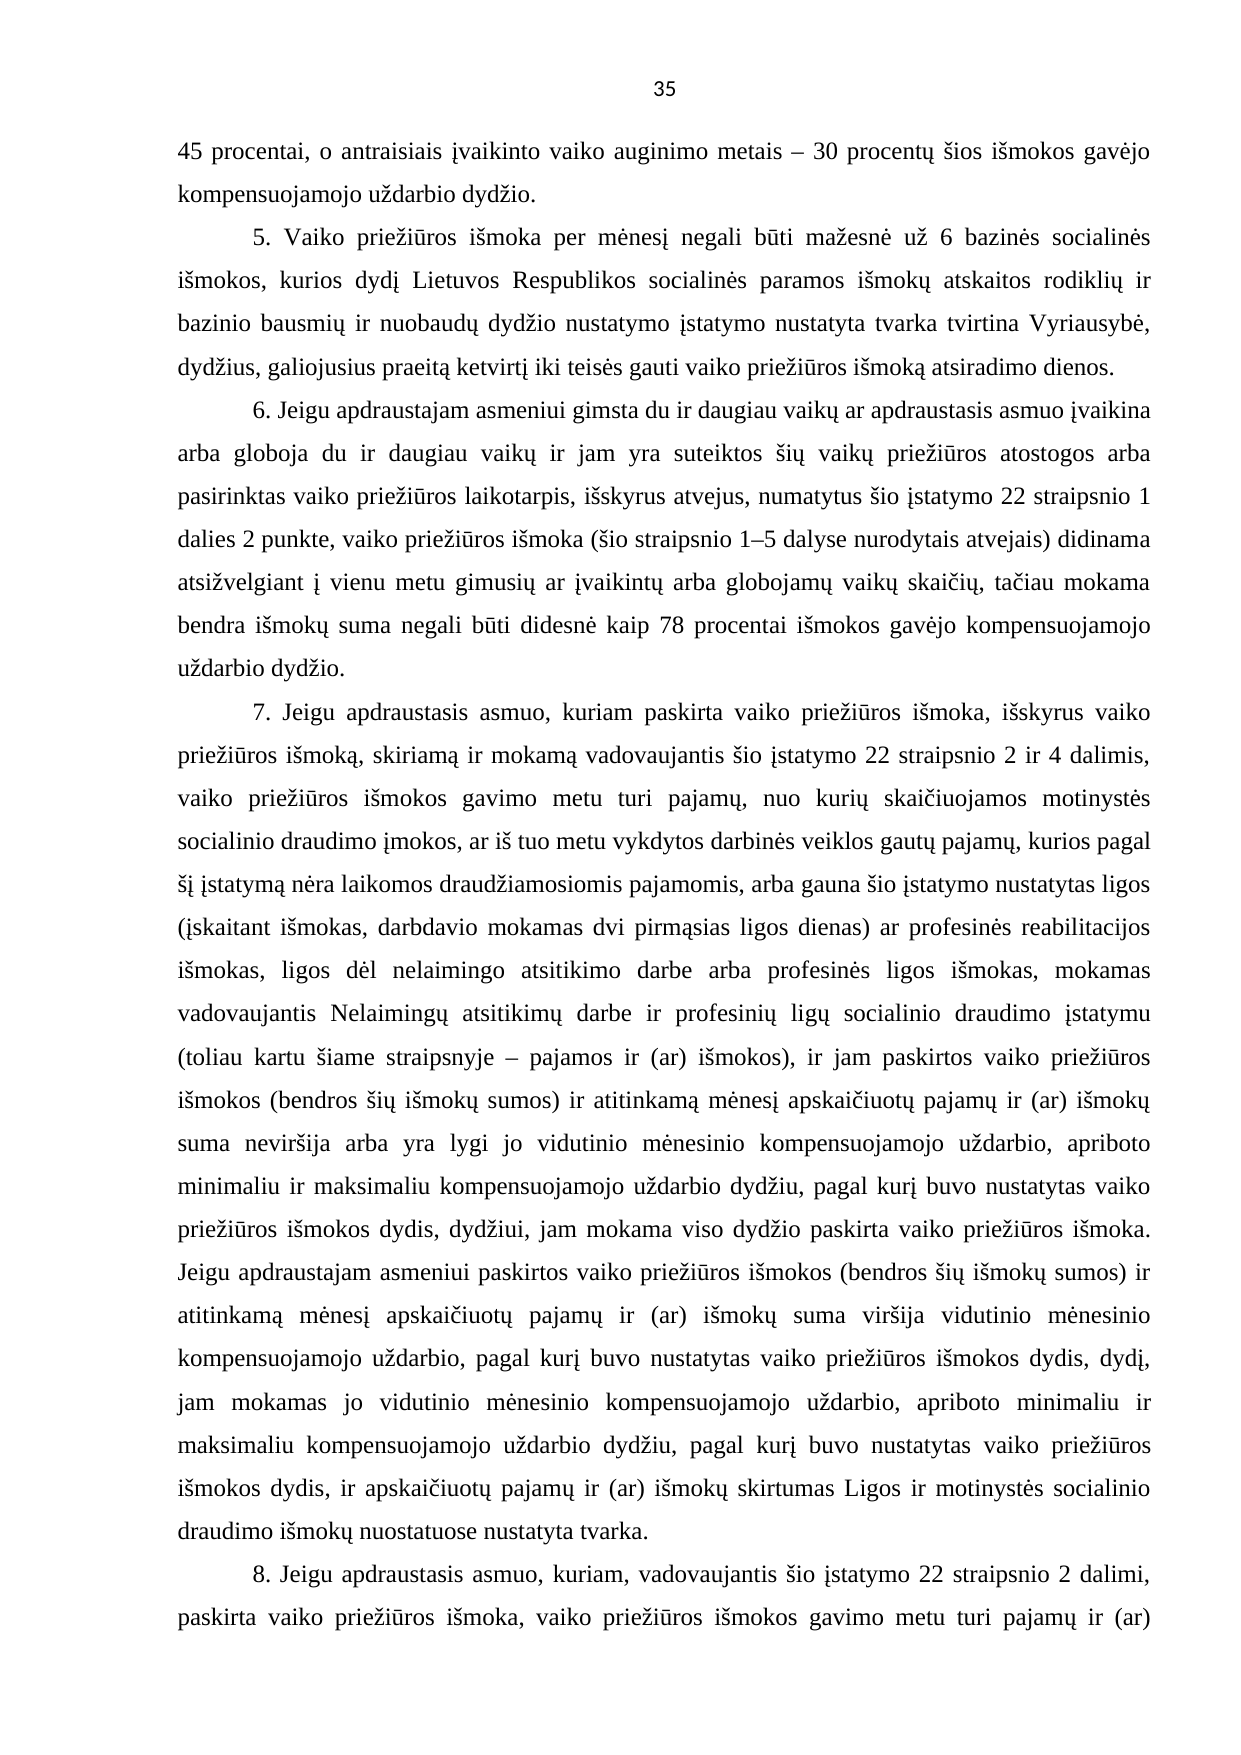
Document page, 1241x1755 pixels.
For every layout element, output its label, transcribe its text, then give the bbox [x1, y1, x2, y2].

text 5. Vaiko priežiūros išmoka per mėnesį negali būti mažesnė už 6 bazinės socialinės išmokos, kurios dydį Lietuvos Respublikos socialinės paramos išmokų atskaitos rodiklių ir bazinio bausmių ir nuobaudų dydžio nustatymo įstatymo nustatyta tvarka tvirtina Vyriausybė, dydžius, galiojusius praeitą ketvirtį iki teisės gauti vaiko priežiūros išmoką atsiradimo dienos. [177, 222, 1152, 380]
text 8. Jeigu apdraustasis asmuo, kuriam, vadovaujantis šio įstatymo 22 straipsnio 2 dalimi, paskirta vaiko priežiūros išmoka, vaiko priežiūros išmokos gavimo metu turi pajamų ir (ar) [177, 1559, 1152, 1631]
text 45 procentai, o antraisiais įvaikinto vaiko auginimo metais – 30 procentų šios išmokos gavėjo kompensuojamojo uždarbio dydžio. [177, 136, 1152, 208]
text 6. Jeigu apdraustajam asmeniui gimsta du ir daugiau vaikų ar apdraustasis asmuo įvaikina arba globoja du ir daugiau vaikų ir jam yra suteiktos šių vaikų priežiūros atostogos arba pasirinktas vaiko priežiūros laikotarpis, išskyrus atvejus, numatytus šio įstatymo 22 straipsnio 1 dalies 2 punkte, vaiko priežiūros išmoka (šio straipsnio 1–5 dalyse nurodytais atvejais) didinama atsižvelgiant į vienu metu gimusių ar įvaikintų arba globojamų vaikų skaičių, tačiau mokama bendra išmokų suma negali būti didesnė kaip 78 procentai išmokos gavėjo kompensuojamojo uždarbio dydžio. [177, 395, 1152, 682]
text 7. Jeigu apdraustasis asmuo, kuriam paskirta vaiko priežiūros išmoka, išskyrus vaiko priežiūros išmoką, skiriamą ir mokamą vadovaujantis šio įstatymo 22 straipsnio 2 ir 4 dalimis, vaiko priežiūros išmokos gavimo metu turi pajamų, nuo kurių skaičiuojamos motinystės socialinio draudimo įmokos, ar iš tuo metu vykdytos darbinės veiklos gautų pajamų, kurios pagal šį įstatymą nėra laikomos draudžiamosiomis pajamomis, arba gauna šio įstatymo nustatytas ligos (įskaitant išmokas, darbdavio mokamas dvi pirmąsias ligos dienas) ar profesinės reabilitacijos išmokas, ligos dėl nelaimingo atsitikimo darbe arba profesinės ligos išmokas, mokamas vadovaujantis Nelaimingų atsitikimų darbe ir profesinių ligų socialinio draudimo įstatymu (toliau kartu šiame straipsnyje – pajamos ir (ar) išmokos), ir jam paskirtos vaiko priežiūros išmokos (bendros šių išmokų sumos) ir atitinkamą mėnesį apskaičiuotų pajamų ir (ar) išmokų suma neviršija arba yra lygi jo vidutinio mėnesinio kompensuojamojo uždarbio, apriboto minimaliu ir maksimaliu kompensuojamojo uždarbio dydžiu, pagal kurį buvo nustatytas vaiko priežiūros išmokos dydis, dydžiui, jam mokama viso dydžio paskirta vaiko priežiūros išmoka. Jeigu apdraustajam asmeniui paskirtos vaiko priežiūros išmokos (bendros šių išmokų sumos) ir atitinkamą mėnesį apskaičiuotų pajamų ir (ar) išmokų suma viršija vidutinio mėnesinio kompensuojamojo uždarbio, pagal kurį buvo nustatytas vaiko priežiūros išmokos dydis, dydį, jam mokamas jo vidutinio mėnesinio kompensuojamojo uždarbio, apriboto minimaliu ir maksimaliu kompensuojamojo uždarbio dydžiu, pagal kurį buvo nustatytas vaiko priežiūros išmokos dydis, ir apskaičiuotų pajamų ir (ar) išmokų skirtumas Ligos ir motinystės socialinio draudimo išmokų nuostatuose nustatyta tvarka. [177, 697, 1152, 1545]
